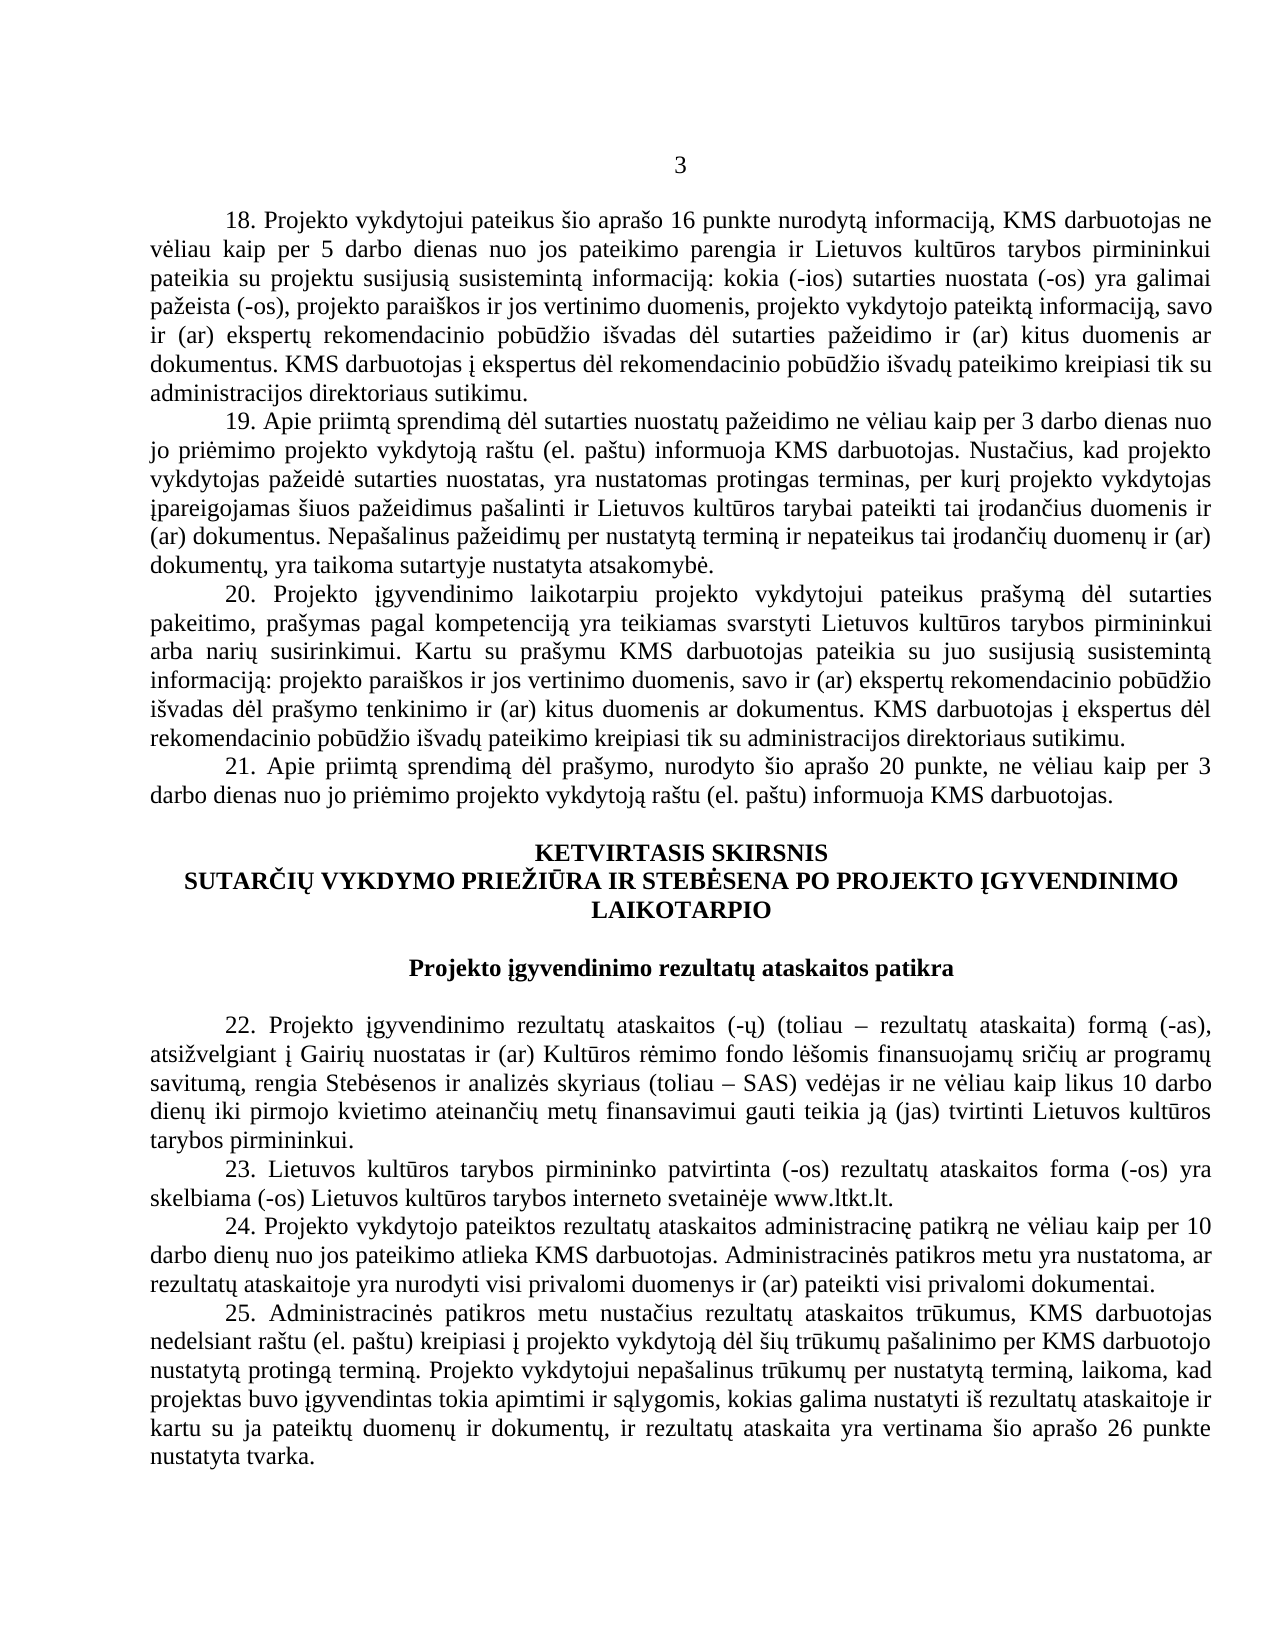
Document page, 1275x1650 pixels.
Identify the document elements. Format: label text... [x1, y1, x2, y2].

text 23. Lietuvos kultūros tarybos pirmininko patvirtinta (-os) rezultatų ataskaitos forma (-os) yra skelbiama (-os) Lietuvos kultūros tarybos interneto svetainėje www.ltkt.lt. [150, 1154, 1213, 1211]
text 20. Projekto įgyvendinimo laikotarpiu projekto vykdytojui pateikus prašymą dėl sutarties pakeitimo, prašymas pagal kompetenciją yra teikiamas svarstyti Lietuvos kultūros tarybos pirmininkui arba narių susirinkimui. Kartu su prašymu KMS darbuotojas pateikia su juo susijusią susistemintą informaciją: projekto paraiškos ir jos vertinimo duomenis, savo ir (ar) ekspertų rekomendacinio pobūdžio išvadas dėl prašymo tenkinimo ir (ar) kitus duomenis ar dokumentus. KMS darbuotojas į ekspertus dėl rekomendacinio pobūdžio išvadų pateikimo kreipiasi tik su administracijos direktoriaus sutikimu. [150, 579, 1213, 751]
text SUTARČIŲ VYKDYMO PRIEŽIŪRA IR STEBĖSENA PO PROJEKTO ĮGYVENDINIMO LAIKOTARPIO [150, 866, 1213, 924]
text 24. Projekto vykdytojo pateiktos rezultatų ataskaitos administracinę patikrą ne vėliau kaip per 10 darbo dienų nuo jos pateikimo atlieka KMS darbuotojas. Administracinės patikros metu yra nustatoma, ar rezultatų ataskaitoje yra nurodyti visi privalomi duomenys ir (ar) pateikti visi privalomi dokumentai. [150, 1211, 1213, 1298]
text 22. Projekto įgyvendinimo rezultatų ataskaitos (-ų) (toliau – rezultatų ataskaita) formą (-as), atsižvelgiant į Gairių nuostatas ir (ar) Kultūros rėmimo fondo lėšomis finansuojamų sričių ar programų savitumą, rengia Stebėsenos ir analizės skyriaus (toliau – SAS) vedėjas ir ne vėliau kaip likus 10 darbo dienų iki pirmojo kvietimo ateinančių metų finansavimui gauti teikia ją (jas) tvirtinti Lietuvos kultūros tarybos pirmininkui. [150, 1010, 1213, 1154]
text KETVIRTASIS SKIRSNIS [150, 838, 1213, 866]
text Projekto įgyvendinimo rezultatų ataskaitos patikra [150, 953, 1213, 981]
text 18. Projekto vykdytojui pateikus šio aprašo 16 punkte nurodytą informaciją, KMS darbuotojas ne vėliau kaip per 5 darbo dienas nuo jos pateikimo parengia ir Lietuvos kultūros tarybos pirmininkui pateikia su projektu susijusią susistemintą informaciją: kokia (-ios) sutarties nuostata (-os) yra galimai pažeista (-os), projekto paraiškos ir jos vertinimo duomenis, projekto vykdytojo pateiktą informaciją, savo ir (ar) ekspertų rekomendacinio pobūdžio išvadas dėl sutarties pažeidimo ir (ar) kitus duomenis ar dokumentus. KMS darbuotojas į ekspertus dėl rekomendacinio pobūdžio išvadų pateikimo kreipiasi tik su administracijos direktoriaus sutikimu. [150, 205, 1213, 406]
text 19. Apie priimtą sprendimą dėl sutarties nuostatų pažeidimo ne vėliau kaip per 3 darbo dienas nuo jo priėmimo projekto vykdytoją raštu (el. paštu) informuoja KMS darbuotojas. Nustačius, kad projekto vykdytojas pažeidė sutarties nuostatas, yra nustatomas protingas terminas, per kurį projekto vykdytojas įpareigojamas šiuos pažeidimus pašalinti ir Lietuvos kultūros tarybai pateikti tai įrodančius duomenis ir (ar) dokumentus. Nepašalinus pažeidimų per nustatytą terminą ir nepateikus tai įrodančių duomenų ir (ar) dokumentų, yra taikoma sutartyje nustatyta atsakomybė. [150, 406, 1213, 579]
text 25. Administracinės patikros metu nustačius rezultatų ataskaitos trūkumus, KMS darbuotojas nedelsiant raštu (el. paštu) kreipiasi į projekto vykdytoją dėl šių trūkumų pašalinimo per KMS darbuotojo nustatytą protingą terminą. Projekto vykdytojui nepašalinus trūkumų per nustatytą terminą, laikoma, kad projektas buvo įgyvendintas tokia apimtimi ir sąlygomis, kokias galima nustatyti iš rezultatų ataskaitoje ir kartu su ja pateiktų duomenų ir dokumentų, ir rezultatų ataskaita yra vertinama šio aprašo 26 punkte nustatyta tvarka. [150, 1298, 1213, 1470]
text 21. Apie priimtą sprendimą dėl prašymo, nurodyto šio aprašo 20 punkte, ne vėliau kaip per 3 darbo dienas nuo jo priėmimo projekto vykdytoją raštu (el. paštu) informuoja KMS darbuotojas. [150, 751, 1213, 809]
